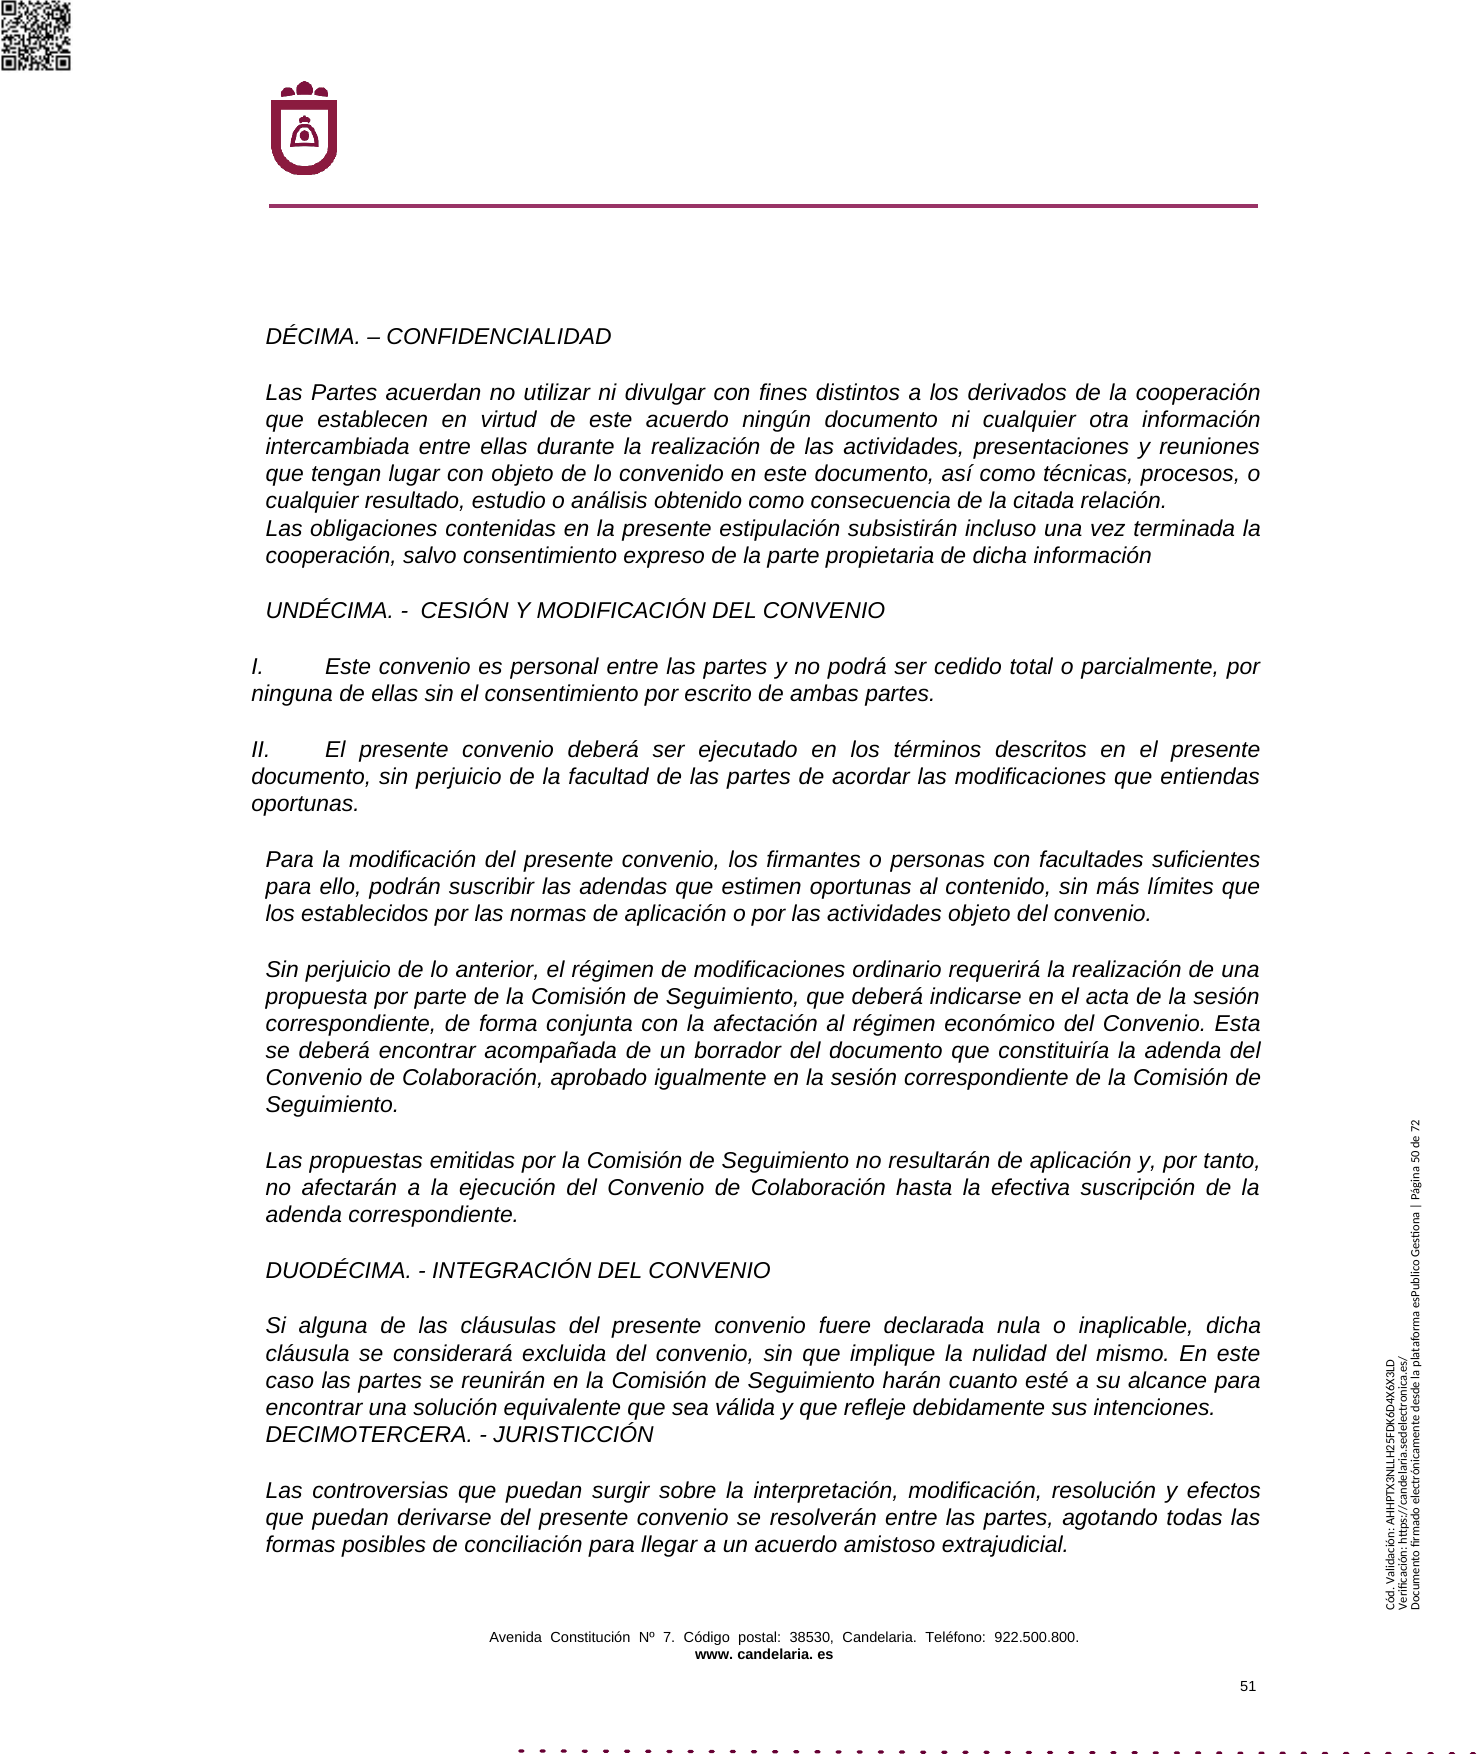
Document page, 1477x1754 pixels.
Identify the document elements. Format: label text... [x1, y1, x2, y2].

list El presente convenio deberá ser ejecutado en los términos descritos en el presente documento, sin perjuicio de la facultad de las partes de acordar las modificaciones que entiendas oportunas. [251, 736, 1263, 816]
text UNDÉCIMA. - CESIÓN Y MODIFICACIÓN DEL CONVENIO [265, 597, 1263, 624]
text Sin perjuicio de lo anterior, el régimen de modificaciones ordinario requerirá la realización de una propuesta por parte de la Comisión de Seguimiento, que deberá indicarse en el acta de la sesión correspondiente, de forma conjunta con la afectación al régimen económico del Convenio. Esta se deberá encontrar acompañada de un borrador del documento que constituiría la adenda del Convenio de Colaboración, aprobado igualmente en la sesión correspondiente de la Comisión de Seguimiento. [265, 956, 1263, 1117]
text Si alguna de las cláusulas del presente convenio fuere declarada nula o inaplicable, dicha cláusula se considerará excluida del convenio, sin que implique la nulidad del mismo. En este caso las partes se reunirán en la Comisión de Seguimiento harán cuanto esté a su alcance para encontrar una solución equivalente que sea válida y que refleje debidamente sus intenciones. [265, 1312, 1263, 1420]
text Las propuestas emitidas por la Comisión de Seguimiento no resultarán de aplicación y, por tanto, no afectarán a la ejecución del Convenio de Colaboración hasta la efectiva suscripción de la adenda correspondiente. [265, 1147, 1263, 1227]
list Este convenio es personal entre las partes y no podrá ser cedido total o parcialmente, por ninguna de ellas sin el consentimiento por escrito de ambas partes. [251, 653, 1263, 706]
text DECIMOTERCERA. - JURISTICCIÓN [265, 1421, 1263, 1448]
text Las Partes acuerdan no utilizar ni divulgar con fines distintos a los derivados de la cooperación que establecen en virtud de este acuerdo ningún documento ni cualquier otra información intercambiada entre ellas durante la realización de las actividades, presentaciones y reuniones que tengan lugar con objeto de lo convenido en este documento, así como técnicas, procesos, o cualquier resultado, estudio o análisis obtenido como consecuencia de la citada relación. [265, 378, 1263, 513]
text DUODÉCIMA. - INTEGRACIÓN DEL CONVENIO [265, 1257, 1263, 1283]
text Para la modificación del presente convenio, los firmantes o personas con facultades suficientes para ello, podrán suscribir las adendas que estimen oportunas al contenido, sin más límites que los establecidos por las normas de aplicación o por las actividades objeto del convenio. [265, 846, 1263, 926]
text DÉCIMA. – CONFIDENCIALIDAD [265, 323, 1263, 349]
text Las obligaciones contenidas en la presente estipulación subsistirán incluso una vez terminada la cooperación, salvo consentimiento expreso de la parte propietaria de dicha información [265, 514, 1263, 568]
text Las controversias que puedan surgir sobre la interpretación, modificación, resolución y efectos que puedan derivarse del presente convenio se resolverán entre las partes, agotando todas las formas posibles de conciliación para llegar a un acuerdo amistoso extrajudicial. [265, 1477, 1263, 1557]
